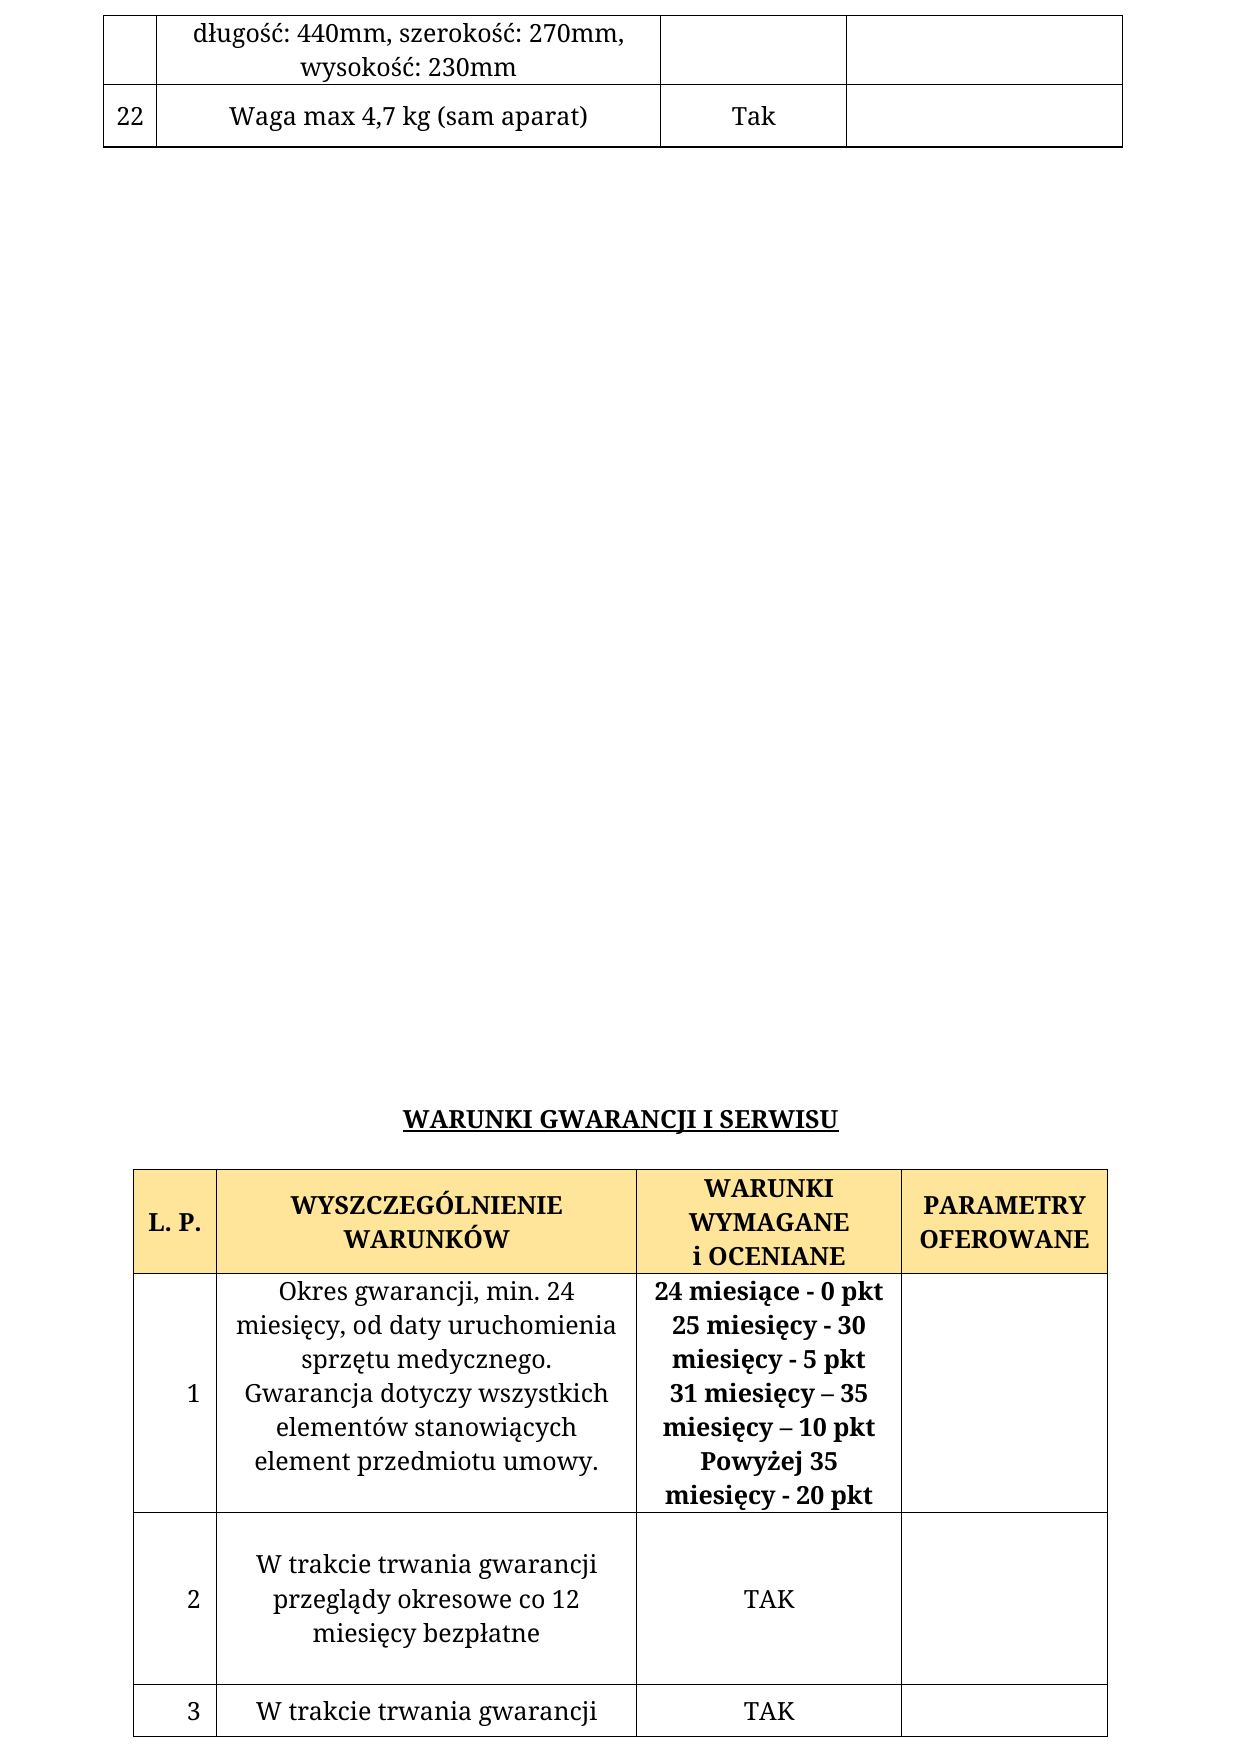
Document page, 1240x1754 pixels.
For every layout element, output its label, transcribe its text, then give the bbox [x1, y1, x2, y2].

table_cell 2 [134, 1513, 216, 1683]
table_cell [661, 16, 846, 84]
table_header PARAMETRY OFEROWANE [902, 1170, 1107, 1273]
table_cell 22 [104, 85, 156, 146]
table_cell W trakcie trwania gwarancji [217, 1685, 636, 1736]
table_cell [847, 85, 1122, 146]
table_cell [902, 1685, 1107, 1736]
table_cell długość: 440mm, szerokość: 270mm, wysokość: 230mm [157, 16, 660, 84]
table_cell W trakcie trwania gwarancji przeglądy okresowe co 12 miesięcy bezpłatne [217, 1513, 636, 1683]
table_cell [660, 182, 847, 216]
table_cell Waga max 4,7 kg (sam aparat) [157, 85, 660, 146]
table_cell [157, 182, 660, 216]
table_cell [104, 182, 157, 216]
table_header L. P. [134, 1170, 216, 1273]
table_header WARUNKI WYMAGANE i OCENIANE [637, 1170, 901, 1273]
table_cell [847, 182, 1122, 216]
text WARUNKI GWARANCJI I SERWISU [119, 1101, 1122, 1135]
table_cell [847, 148, 1122, 182]
table_cell 3 [134, 1685, 216, 1736]
table_cell [104, 16, 156, 84]
table_header WYSZCZEGÓLNIENIE WARUNKÓW [217, 1170, 636, 1273]
table_cell [104, 148, 157, 182]
table_cell 24 miesiące - 0 pkt 25 miesięcy - 30 miesięcy - 5 pkt 31 miesięcy – 35 miesięcy – 10 pkt Powyżej 35 miesięcy - 20 pkt [637, 1274, 901, 1512]
table_cell [660, 148, 847, 182]
table_cell Tak [661, 85, 846, 146]
table_cell [847, 16, 1122, 84]
table_cell TAK [637, 1513, 901, 1683]
table_cell [157, 148, 660, 182]
table_cell [902, 1274, 1107, 1512]
table_cell TAK [637, 1685, 901, 1736]
table_cell 1 [134, 1274, 216, 1512]
table_cell [902, 1513, 1107, 1683]
table_cell Okres gwarancji, min. 24 miesięcy, od daty uruchomienia sprzętu medycznego. Gwarancja dotyczy wszystkich elementów stanowiących element przedmiotu umowy. [217, 1274, 636, 1512]
